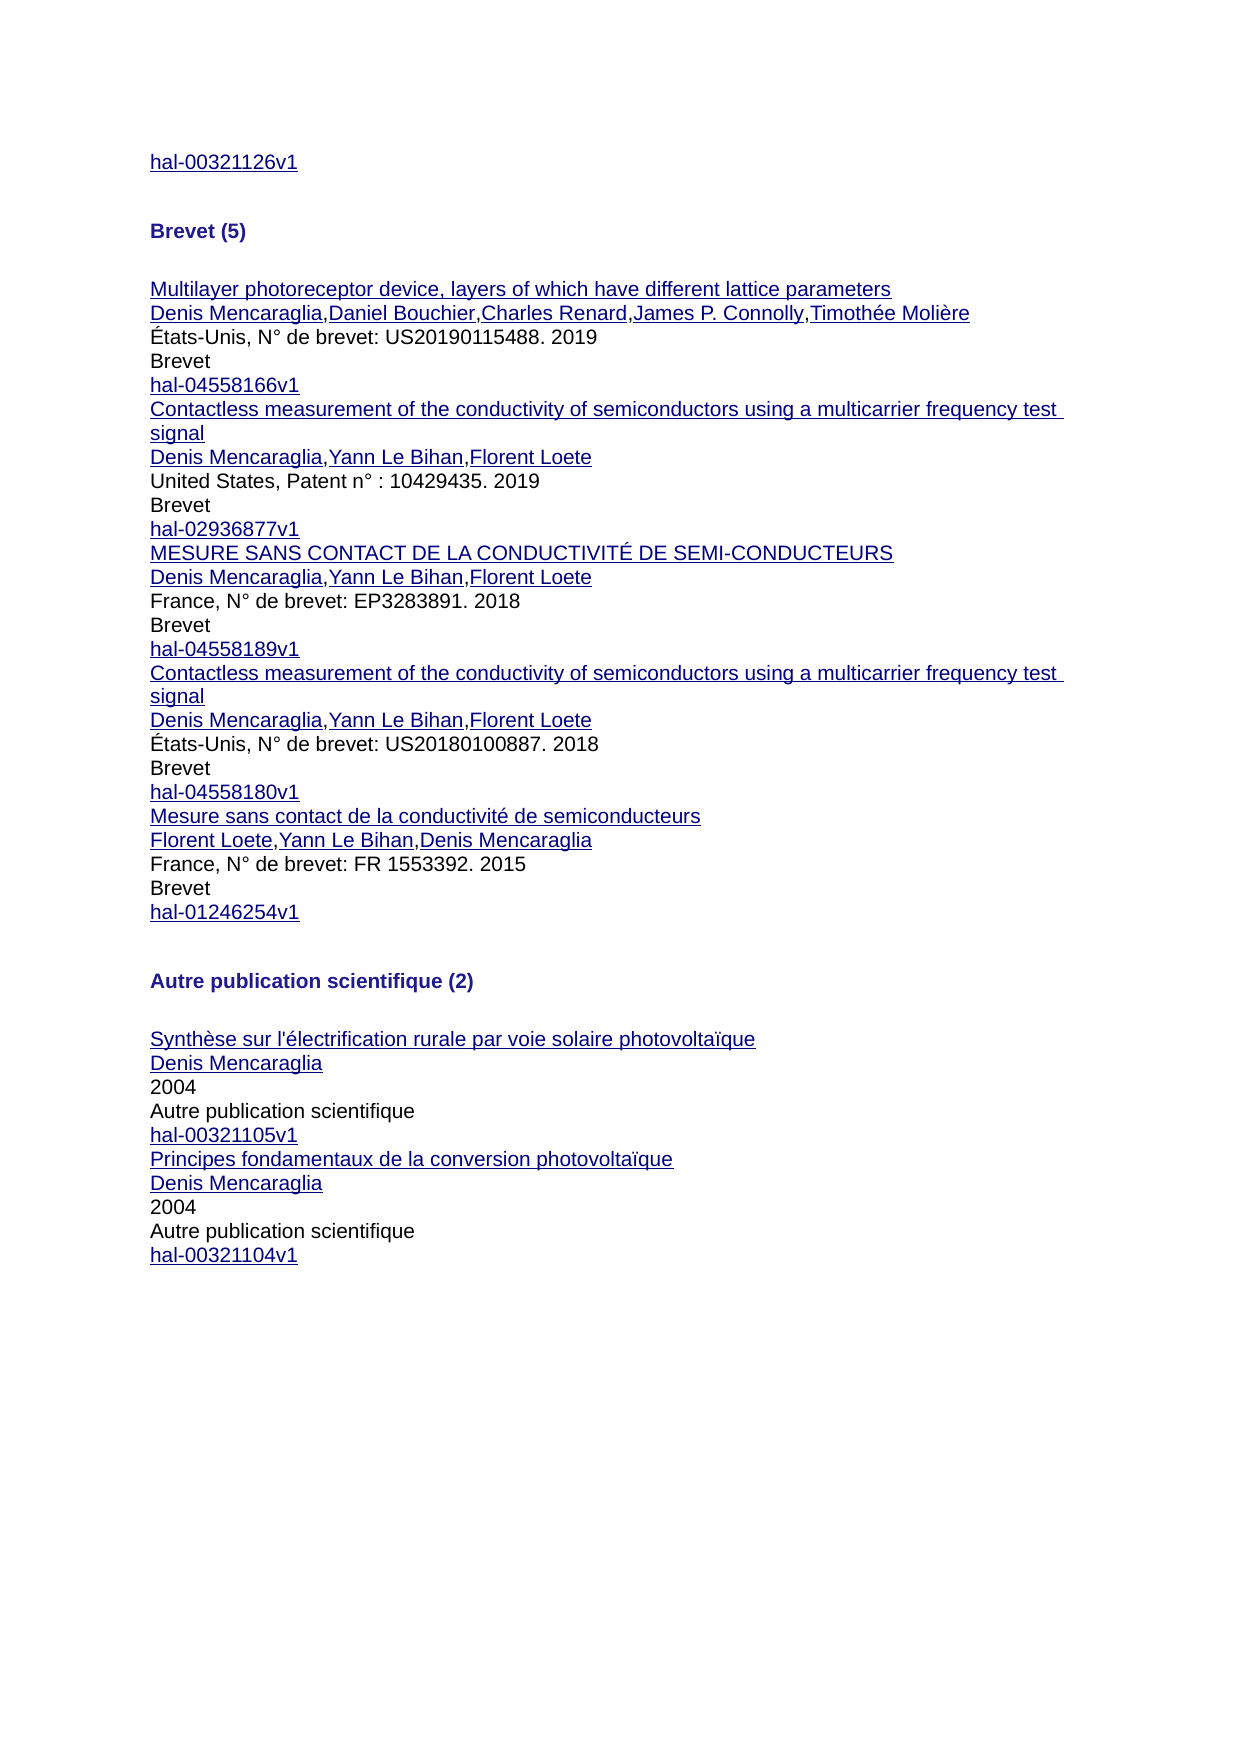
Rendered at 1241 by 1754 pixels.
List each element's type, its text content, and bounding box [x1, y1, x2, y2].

table_cell Contactless measurement of the conductivity of semiconductors using a multicarrier frequency test signal Denis Mencaraglia,Yann Le Bihan,Florent Loete États-Unis, N° de brevet: US20180100887. 2018 Brevet hal-04558180v1 [150, 660, 1090, 804]
table_cell MESURE SANS CONTACT DE LA CONDUCTIVITÉ DE SEMI-CONDUCTEURS Denis Mencaraglia,Yann Le Bihan,Florent Loete France, N° de brevet: EP3283891. 2018 Brevet hal-04558189v1 [150, 541, 1090, 660]
subtitle Autre publication scientifique (2) [150, 969, 1090, 993]
table_cell Principes fondamentaux de la conversion photovoltaïque Denis Mencaraglia 2004 Autre publication scientifique hal-00321104v1 [150, 1147, 1090, 1267]
table_cell Mesure sans contact de la conductivité de semiconducteurs Florent Loete,Yann Le Bihan,Denis Mencaraglia France, N° de brevet: FR 1553392. 2015 Brevet hal-01246254v1 [150, 804, 1090, 924]
table_cell hal-00321126v1 [150, 150, 1090, 174]
table_header Synthèse sur l'électrification rurale par voie solaire photovoltaïque Denis Mencaraglia 2004 Autre publication scientifique hal-00321105v1 [150, 1027, 1090, 1147]
table_cell Contactless measurement of the conductivity of semiconductors using a multicarrier frequency test signal Denis Mencaraglia,Yann Le Bihan,Florent Loete United States, Patent n° : 10429435. 2019 Brevet hal-02936877v1 [150, 397, 1090, 541]
subtitle Brevet (5) [150, 219, 1090, 243]
table_header Multilayer photoreceptor device, layers of which have different lattice parameters Denis Mencaraglia,Daniel Bouchier,Charles Renard,James P. Connolly,Timothée Molière États-Unis, N° de brevet: US20190115488. 2019 Brevet hal-04558166v1 [150, 277, 1090, 397]
